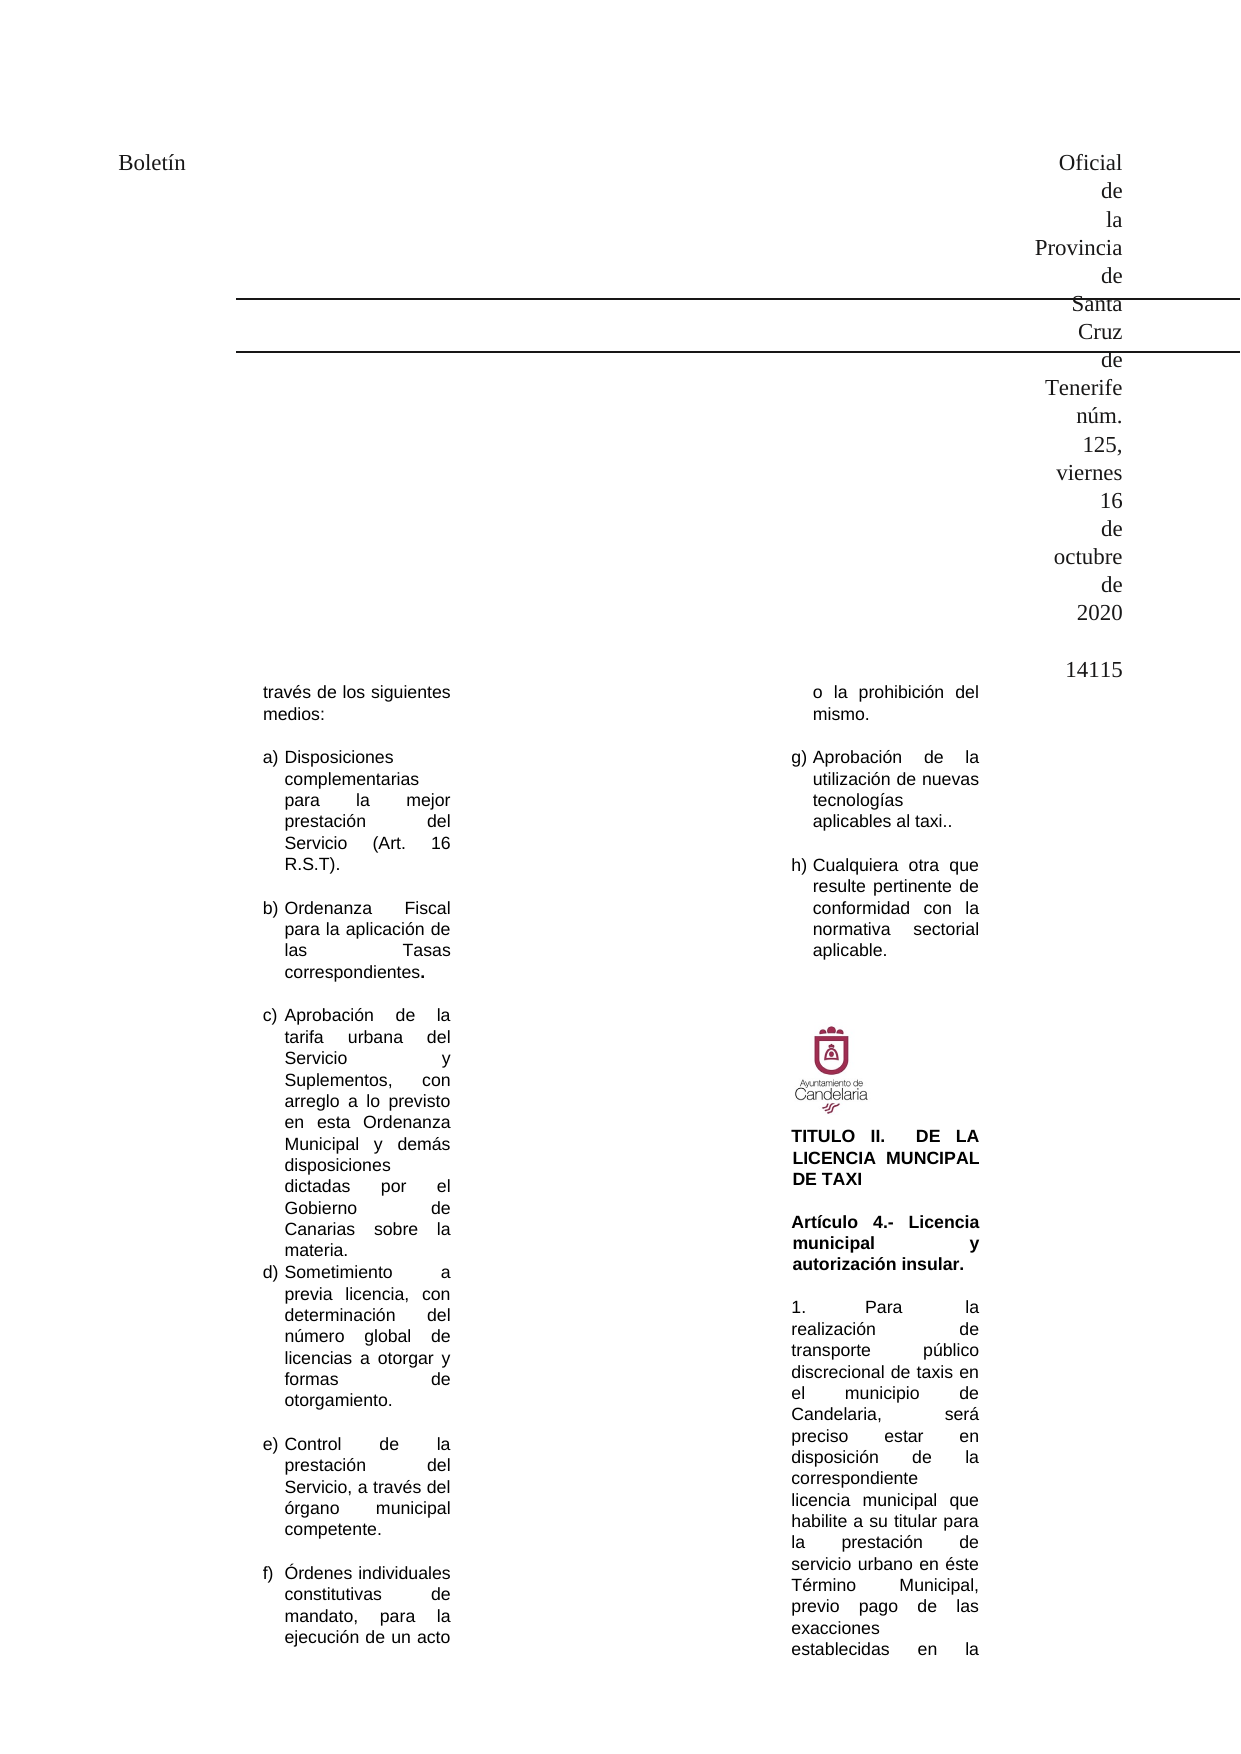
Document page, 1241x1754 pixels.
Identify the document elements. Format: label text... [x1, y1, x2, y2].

list Para la realización de transporte público discrecional de taxis en el municipio de Candelaria, será preciso estar en disposición de la correspondiente licencia municipal que habilite a su titular para la prestación de servicio urbano en éste Término Municipal, previo pago de las exacciones establecidas en la [791, 1297, 979, 1659]
list Ordenanza Fiscal para la aplicación de las Tasas correspondientes. [263, 897, 451, 982]
list Aprobación de la tarifa urbana del Servicio y Suplementos, con arreglo a lo previsto en esta Ordenanza Municipal y demás disposiciones dictadas por el Gobierno de Canarias sobre la materia. [263, 1005, 451, 1261]
list Órdenes individuales constitutivas de mandato, para la ejecución de un acto [263, 1563, 451, 1647]
text través de los siguientes medios: [263, 682, 451, 724]
list Sometimiento a previa licencia, con determinación del número global de licencias a otorgar y formas de otorgamiento. [263, 1262, 451, 1411]
list Control de la prestación del Servicio, a través del órgano municipal competente. [263, 1434, 451, 1539]
list o la prohibición del mismo. [791, 682, 979, 724]
list Aprobación de la utilización de nuevas tecnologías aplicables al taxi.. [791, 747, 979, 832]
list Disposiciones complementarias para la mejor prestación del Servicio (Art. 16 R.S.T). [263, 747, 451, 874]
text Artículo 4.- Licencia municipal y autorización insular. [791, 1212, 979, 1274]
text TITULO II. DE LA LICENCIA MUNCIPAL DE TAXI [791, 1126, 979, 1189]
list Cualquiera otra que resulte pertinente de conformidad con la normativa sectorial aplicable. [791, 855, 979, 961]
